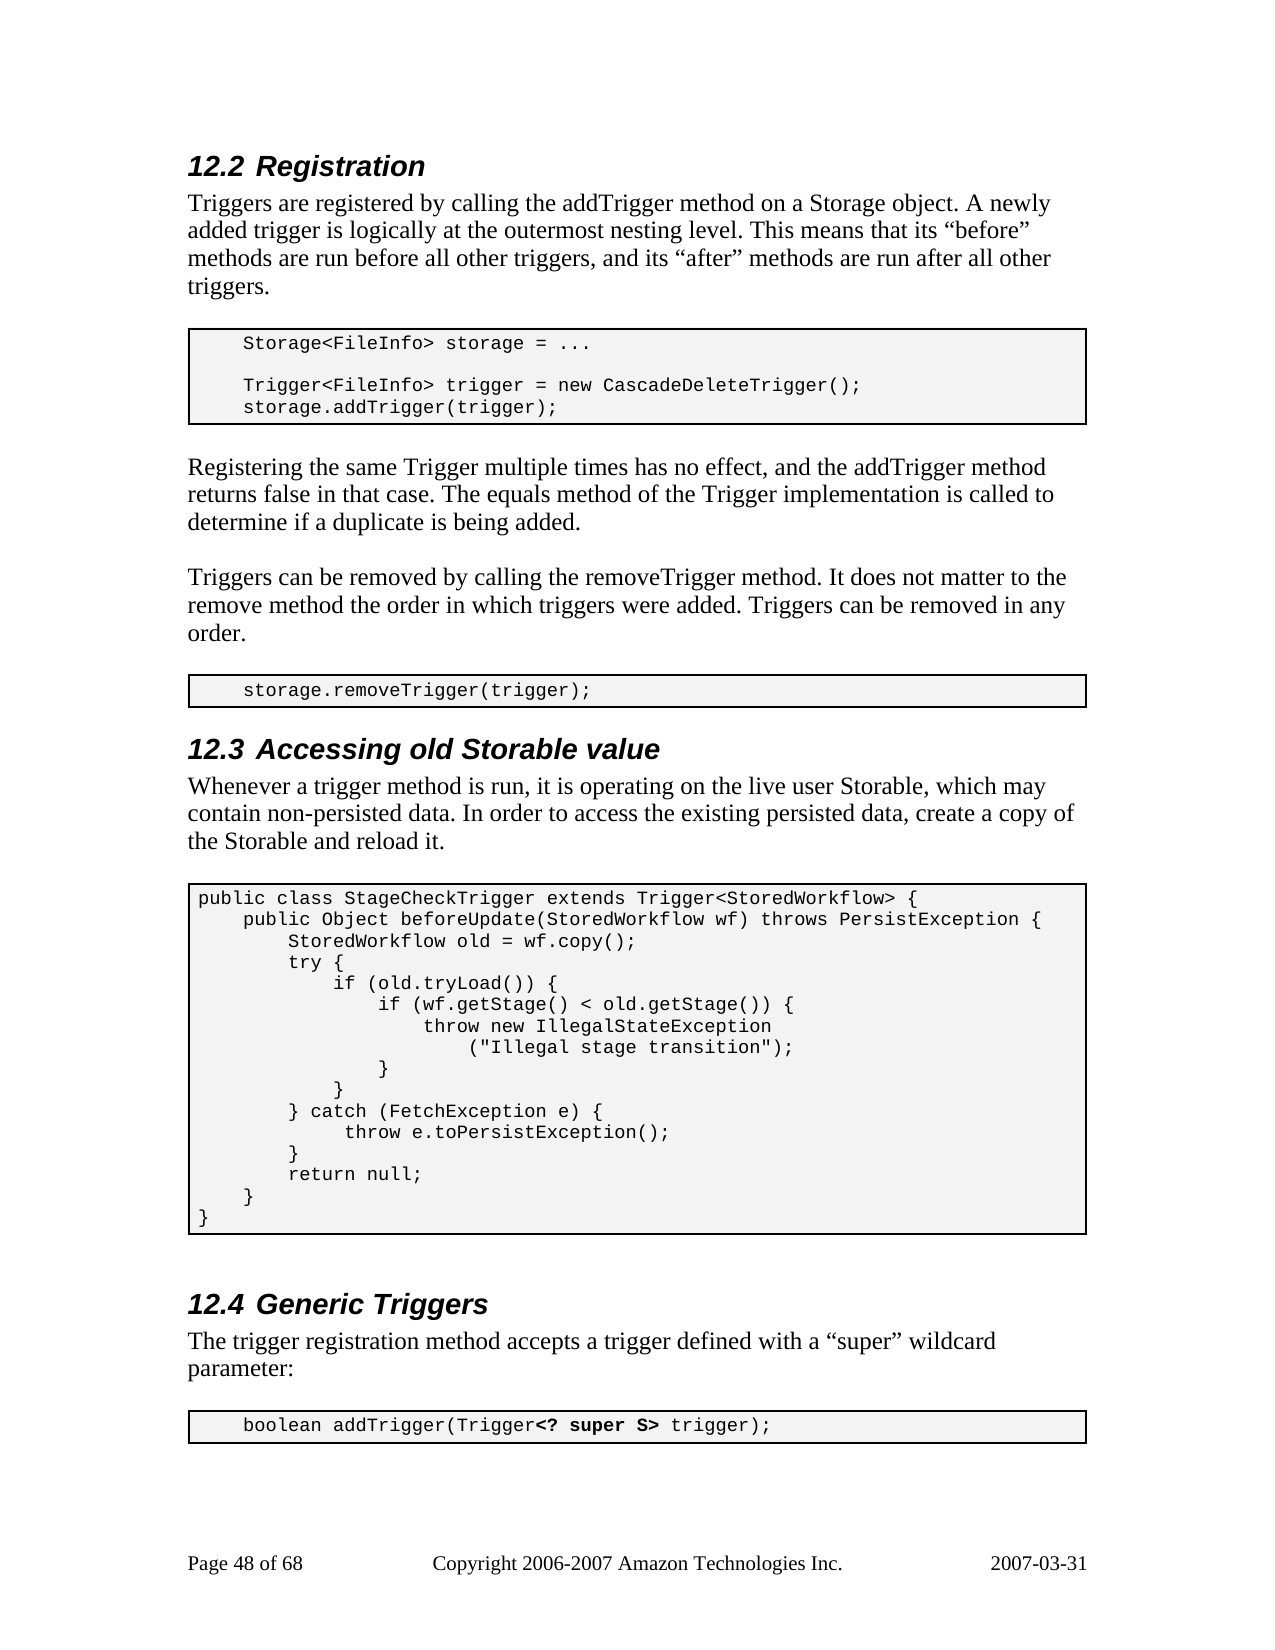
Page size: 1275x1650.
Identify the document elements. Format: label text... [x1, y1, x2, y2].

subtitle Registration [187, 150, 1087, 183]
text Triggers can be removed by calling the removeTrigger method. It does not matter to the remove method the order in which triggers were added. Triggers can be removed in any order. [187, 563, 1087, 647]
text Trigger<FileInfo> trigger = new CascadeDeleteTrigger(); [190, 370, 1085, 391]
text if (old.tryLoad()) { [190, 968, 1085, 989]
text } [190, 1201, 1085, 1233]
text } catch (FetchException e) { [190, 1095, 1085, 1116]
subtitle Accessing old Storable value [187, 733, 1087, 766]
text } [190, 1074, 1085, 1095]
text public Object beforeUpdate(StoredWorkflow wf) throws PersistException { [190, 904, 1085, 925]
text boolean addTrigger(Trigger<? super S> trigger); [190, 1412, 1085, 1442]
text ("Illegal stage transition"); [190, 1031, 1085, 1053]
text } [190, 1180, 1085, 1201]
subtitle Generic Triggers [187, 1288, 1087, 1321]
text return null; [190, 1159, 1085, 1180]
text The trigger registration method accepts a trigger defined with a “super” wildcard parameter: [187, 1327, 1087, 1382]
text } [190, 1138, 1085, 1159]
text StoredWorkflow old = wf.copy(); [190, 925, 1085, 946]
text Whenever a trigger method is run, it is operating on the live user Storable, which may contain non-persisted data. In order to access the existing persisted data, create a copy of the Storable and reload it. [187, 772, 1087, 855]
text Registering the same Trigger multiple times has no effect, and the addTrigger method returns false in that case. The equals method of the Trigger implementation is called to determine if a duplicate is being added. [187, 453, 1087, 536]
text Storage<FileInfo> storage = ... [190, 330, 1085, 349]
text storage.addTrigger(trigger); [190, 391, 1085, 423]
text Triggers are registered by calling the addTrigger method on a Storage object. A newly added trigger is logically at the outermost nesting level. This means that its “before” methods are run before all other triggers, and its “after” methods are run after all other triggers. [187, 189, 1087, 300]
text if (wf.getStage() < old.getStage()) { [190, 989, 1085, 1010]
text } [190, 1053, 1085, 1074]
text try { [190, 946, 1085, 968]
text throw new IllegalStateException [190, 1010, 1085, 1031]
text storage.removeTrigger(trigger); [190, 676, 1085, 706]
text throw e.toPersistException(); [190, 1116, 1085, 1138]
text public class StageCheckTrigger extends Trigger<StoredWorkflow> { [190, 885, 1085, 904]
